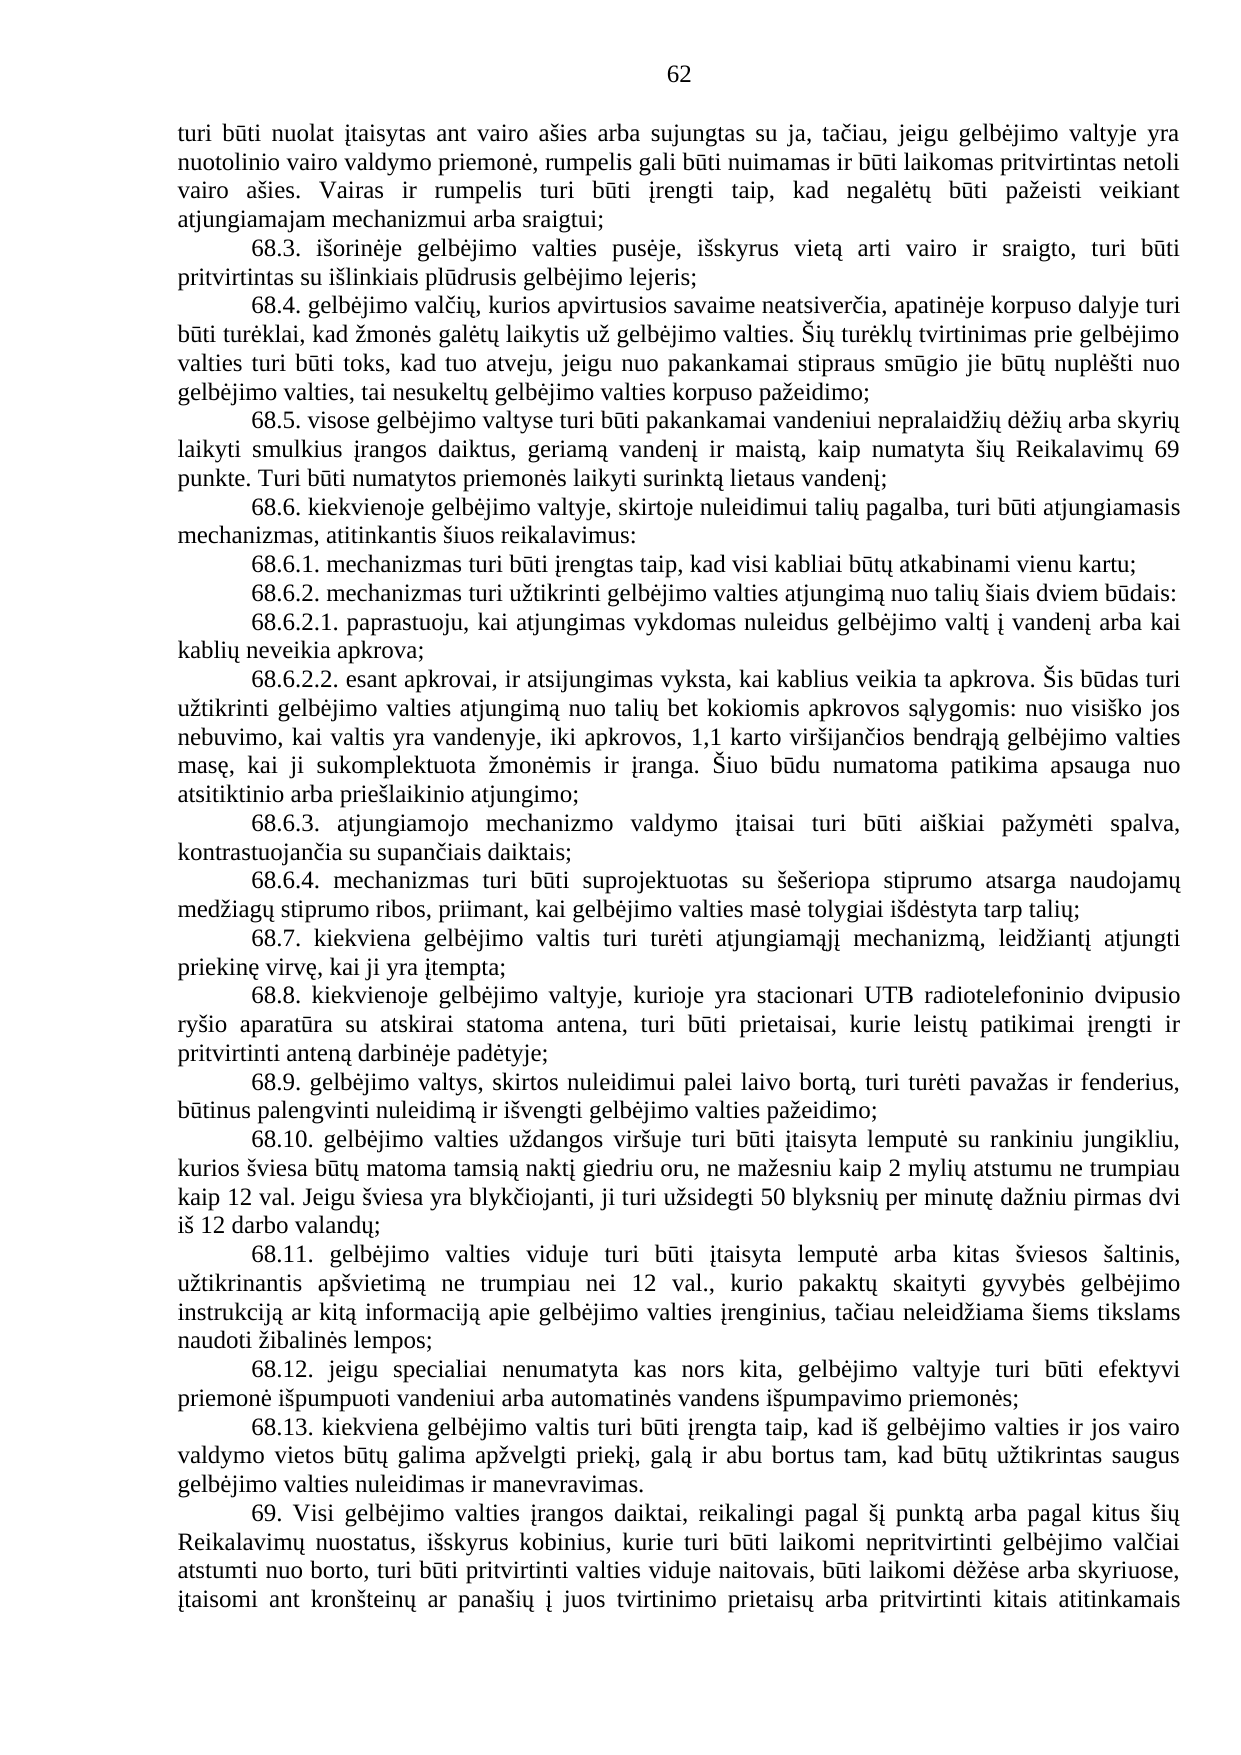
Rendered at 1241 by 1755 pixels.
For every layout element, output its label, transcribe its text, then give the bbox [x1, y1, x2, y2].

text 68.4. gelbėjimo valčių, kurios apvirtusios savaime neatsiverčia, apatinėje korpuso dalyje turi būti turėklai, kad žmonės galėtų laikytis už gelbėjimo valties. Šių turėklų tvirtinimas prie gelbėjimo valties turi būti toks, kad tuo atveju, jeigu nuo pakankamai stipraus smūgio jie būtų nuplėšti nuo gelbėjimo valties, tai nesukeltų gelbėjimo valties korpuso pažeidimo; [177, 291, 1181, 406]
text 68.6.3. atjungiamojo mechanizmo valdymo įtaisai turi būti aiškiai pažymėti spalva, kontrastuojančia su supančiais daiktais; [177, 808, 1181, 866]
text 68.7. kiekviena gelbėjimo valtis turi turėti atjungiamąjį mechanizmą, leidžiantį atjungti priekinę virvę, kai ji yra įtempta; [177, 923, 1181, 981]
text 68.12. jeigu specialiai nenumatyta kas nors kita, gelbėjimo valtyje turi būti efektyvi priemonė išpumpuoti vandeniui arba automatinės vandens išpumpavimo priemonės; [177, 1354, 1181, 1412]
text 68.6.4. mechanizmas turi būti suprojektuotas su šešeriopa stiprumo atsarga naudojamų medžiagų stiprumo ribos, priimant, kai gelbėjimo valties masė tolygiai išdėstyta tarp talių; [177, 866, 1181, 923]
text 68.6.1. mechanizmas turi būti įrengtas taip, kad visi kabliai būtų atkabinami vienu kartu; [177, 549, 1181, 578]
text 68.6.2.1. paprastuoju, kai atjungimas vykdomas nuleidus gelbėjimo valtį į vandenį arba kai kablių neveikia apkrova; [177, 607, 1181, 664]
text 68.5. visose gelbėjimo valtyse turi būti pakankamai vandeniui nepralaidžių dėžių arba skyrių laikyti smulkius įrangos daiktus, geriamą vandenį ir maistą, kaip numatyta šių Reikalavimų 69 punkte. Turi būti numatytos priemonės laikyti surinktą lietaus vandenį; [177, 406, 1181, 492]
text 68.9. gelbėjimo valtys, skirtos nuleidimui palei laivo bortą, turi turėti pavažas ir fenderius, būtinus palengvinti nuleidimą ir išvengti gelbėjimo valties pažeidimo; [177, 1067, 1181, 1124]
text 68.13. kiekviena gelbėjimo valtis turi būti įrengta taip, kad iš gelbėjimo valties ir jos vairo valdymo vietos būtų galima apžvelgti priekį, galą ir abu bortus tam, kad būtų užtikrintas saugus gelbėjimo valties nuleidimas ir manevravimas. [177, 1412, 1181, 1498]
text 68.6.2.2. esant apkrovai, ir atsijungimas vyksta, kai kablius veikia ta apkrova. Šis būdas turi užtikrinti gelbėjimo valties atjungimą nuo talių bet kokiomis apkrovos sąlygomis: nuo visiško jos nebuvimo, kai valtis yra vandenyje, iki apkrovos, 1,1 karto viršijančios bendrąją gelbėjimo valties masę, kai ji sukomplektuota žmonėmis ir įranga. Šiuo būdu numatoma patikima apsauga nuo atsitiktinio arba priešlaikinio atjungimo; [177, 664, 1181, 808]
text 68.8. kiekvienoje gelbėjimo valtyje, kurioje yra stacionari UTB radiotelefoninio dvipusio ryšio aparatūra su atskirai statoma antena, turi būti prietaisai, kurie leistų patikimai įrengti ir pritvirtinti anteną darbinėje padėtyje; [177, 981, 1181, 1067]
text 68.11. gelbėjimo valties viduje turi būti įtaisyta lemputė arba kitas šviesos šaltinis, užtikrinantis apšvietimą ne trumpiau nei 12 val., kurio pakaktų skaityti gyvybės gelbėjimo instrukciją ar kitą informaciją apie gelbėjimo valties įrenginius, tačiau neleidžiama šiems tikslams naudoti žibalinės lempos; [177, 1239, 1181, 1354]
text 68.6. kiekvienoje gelbėjimo valtyje, skirtoje nuleidimui talių pagalba, turi būti atjungiamasis mechanizmas, atitinkantis šiuos reikalavimus: [177, 492, 1181, 549]
text turi būti nuolat įtaisytas ant vairo ašies arba sujungtas su ja, tačiau, jeigu gelbėjimo valtyje yra nuotolinio vairo valdymo priemonė, rumpelis gali būti nuimamas ir būti laikomas pritvirtintas netoli vairo ašies. Vairas ir rumpelis turi būti įrengti taip, kad negalėtų būti pažeisti veikiant atjungiamajam mechanizmui arba sraigtui; [177, 118, 1181, 233]
text 69. Visi gelbėjimo valties įrangos daiktai, reikalingi pagal šį punktą arba pagal kitus šių Reikalavimų nuostatus, išskyrus kobinius, kurie turi būti laikomi nepritvirtinti gelbėjimo valčiai atstumti nuo borto, turi būti pritvirtinti valties viduje naitovais, būti laikomi dėžėse arba skyriuose, įtaisomi ant kronšteinų ar panašių į juos tvirtinimo prietaisų arba pritvirtinti kitais atitinkamais [177, 1498, 1181, 1613]
text 68.3. išorinėje gelbėjimo valties pusėje, išskyrus vietą arti vairo ir sraigto, turi būti pritvirtintas su išlinkiais plūdrusis gelbėjimo lejeris; [177, 233, 1181, 291]
text 68.6.2. mechanizmas turi užtikrinti gelbėjimo valties atjungimą nuo talių šiais dviem būdais: [177, 578, 1181, 607]
text 68.10. gelbėjimo valties uždangos viršuje turi būti įtaisyta lemputė su rankiniu jungikliu, kurios šviesa būtų matoma tamsią naktį giedriu oru, ne mažesniu kaip 2 mylių atstumu ne trumpiau kaip 12 val. Jeigu šviesa yra blykčiojanti, ji turi užsidegti 50 blyksnių per minutę dažniu pirmas dvi iš 12 darbo valandų; [177, 1124, 1181, 1239]
